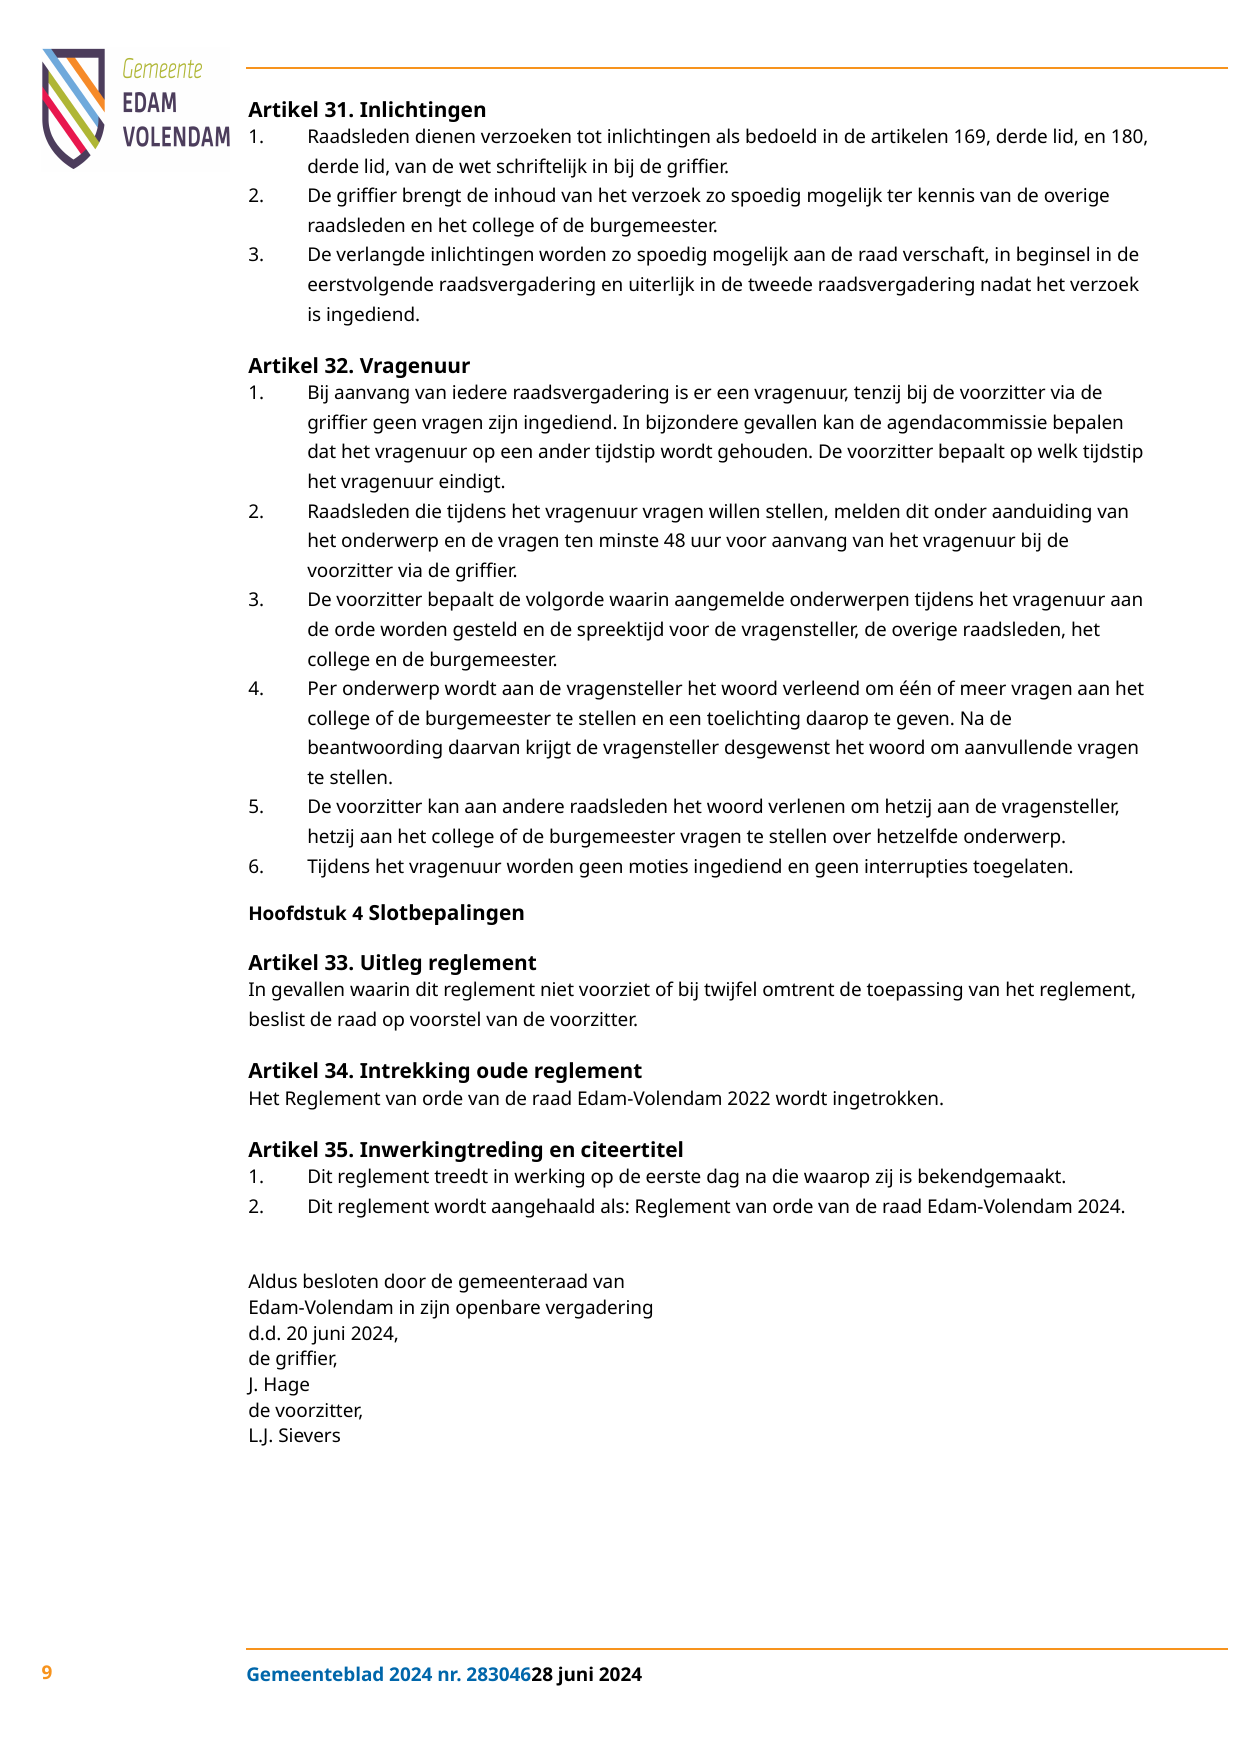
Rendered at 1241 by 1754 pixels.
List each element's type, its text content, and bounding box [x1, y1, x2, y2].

text L.J. Sievers [248, 1423, 1152, 1448]
text Aldus besloten door de gemeenteraad van [248, 1268, 1152, 1294]
list Per onderwerp wordt aan de vragensteller het woord verleend om één of meer vragen aan het college of de burgemeester te stellen en een toelichting daarop te geven. Na de beantwoording daarvan krijgt de vragensteller desgewenst het woord om aanvullende vragen te stellen. [248, 675, 1152, 790]
text In gevallen waarin dit reglement niet voorziet of bij twijfel omtrent de toepassing van het reglement, beslist de raad op voorstel van de voorzitter. [248, 976, 1152, 1032]
text Artikel 31. Inlichtingen [248, 95, 1152, 123]
text Artikel 32. Vragenuur [248, 351, 1152, 379]
list Bij aanvang van iedere raadsvergadering is er een vragenuur, tenzij bij de voorzitter via de griffier geen vragen zijn ingediend. In bijzondere gevallen kan de agendacommissie bepalen dat het vragenuur op een ander tijdstip wordt gehouden. De voorzitter bepaalt op welk tijdstip het vragenuur eindigt. [248, 379, 1152, 494]
list Tijdens het vragenuur worden geen moties ingediend en geen interrupties toegelaten. [248, 853, 1152, 879]
list Raadsleden dienen verzoeken tot inlichtingen als bedoeld in de artikelen 169, derde lid, en 180, derde lid, van de wet schriftelijk in bij de griffier. [248, 123, 1152, 178]
text de voorzitter, [248, 1397, 1152, 1423]
text d.d. 20 juni 2024, [248, 1320, 1152, 1346]
picture [41, 47, 231, 172]
text Artikel 35. Inwerkingtreding en citeertitel [248, 1135, 1152, 1163]
list Raadsleden die tijdens het vragenuur vragen willen stellen, melden dit onder aanduiding van het onderwerp en de vragen ten minste 48 uur voor aanvang van het vragenuur bij de voorzitter via de griffier. [248, 498, 1152, 583]
list De voorzitter bepaalt de volgorde waarin aangemelde onderwerpen tijdens het vragenuur aan de orde worden gesteld en de spreektijd voor de vragensteller, de overige raadsleden, het college en de burgemeester. [248, 587, 1152, 672]
text Artikel 34. Intrekking oude reglement [248, 1056, 1152, 1085]
list De voorzitter kan aan andere raadsleden het woord verlenen om hetzij aan de vragensteller, hetzij aan het college of de burgemeester vragen te stellen over hetzelfde onderwerp. [248, 794, 1152, 849]
text Edam-Volendam in zijn openbare vergadering [248, 1294, 1152, 1320]
text Hoofdstuk 4 Slotbepalingen [248, 898, 1152, 927]
list Dit reglement wordt aangehaald als: Reglement van orde van de raad Edam-Volendam 2024. [248, 1193, 1152, 1219]
list De griffier brengt de inhoud van het verzoek zo spoedig mogelijk ter kennis van de overige raadsleden en het college of de burgemeester. [248, 182, 1152, 238]
list Dit reglement treedt in werking op de eerste dag na die waarop zij is bekendgemaakt. [248, 1163, 1152, 1189]
text Het Reglement van orde van de raad Edam-Volendam 2022 wordt ingetrokken. [248, 1085, 1152, 1110]
list De verlangde inlichtingen worden zo spoedig mogelijk aan de raad verschaft, in beginsel in de eerstvolgende raadsvergadering en uiterlijk in de tweede raadsvergadering nadat het verzoek is ingediend. [248, 242, 1152, 326]
text de griffier, [248, 1346, 1152, 1371]
text J. Hage [248, 1371, 1152, 1397]
text Artikel 33. Uitleg reglement [248, 948, 1152, 976]
